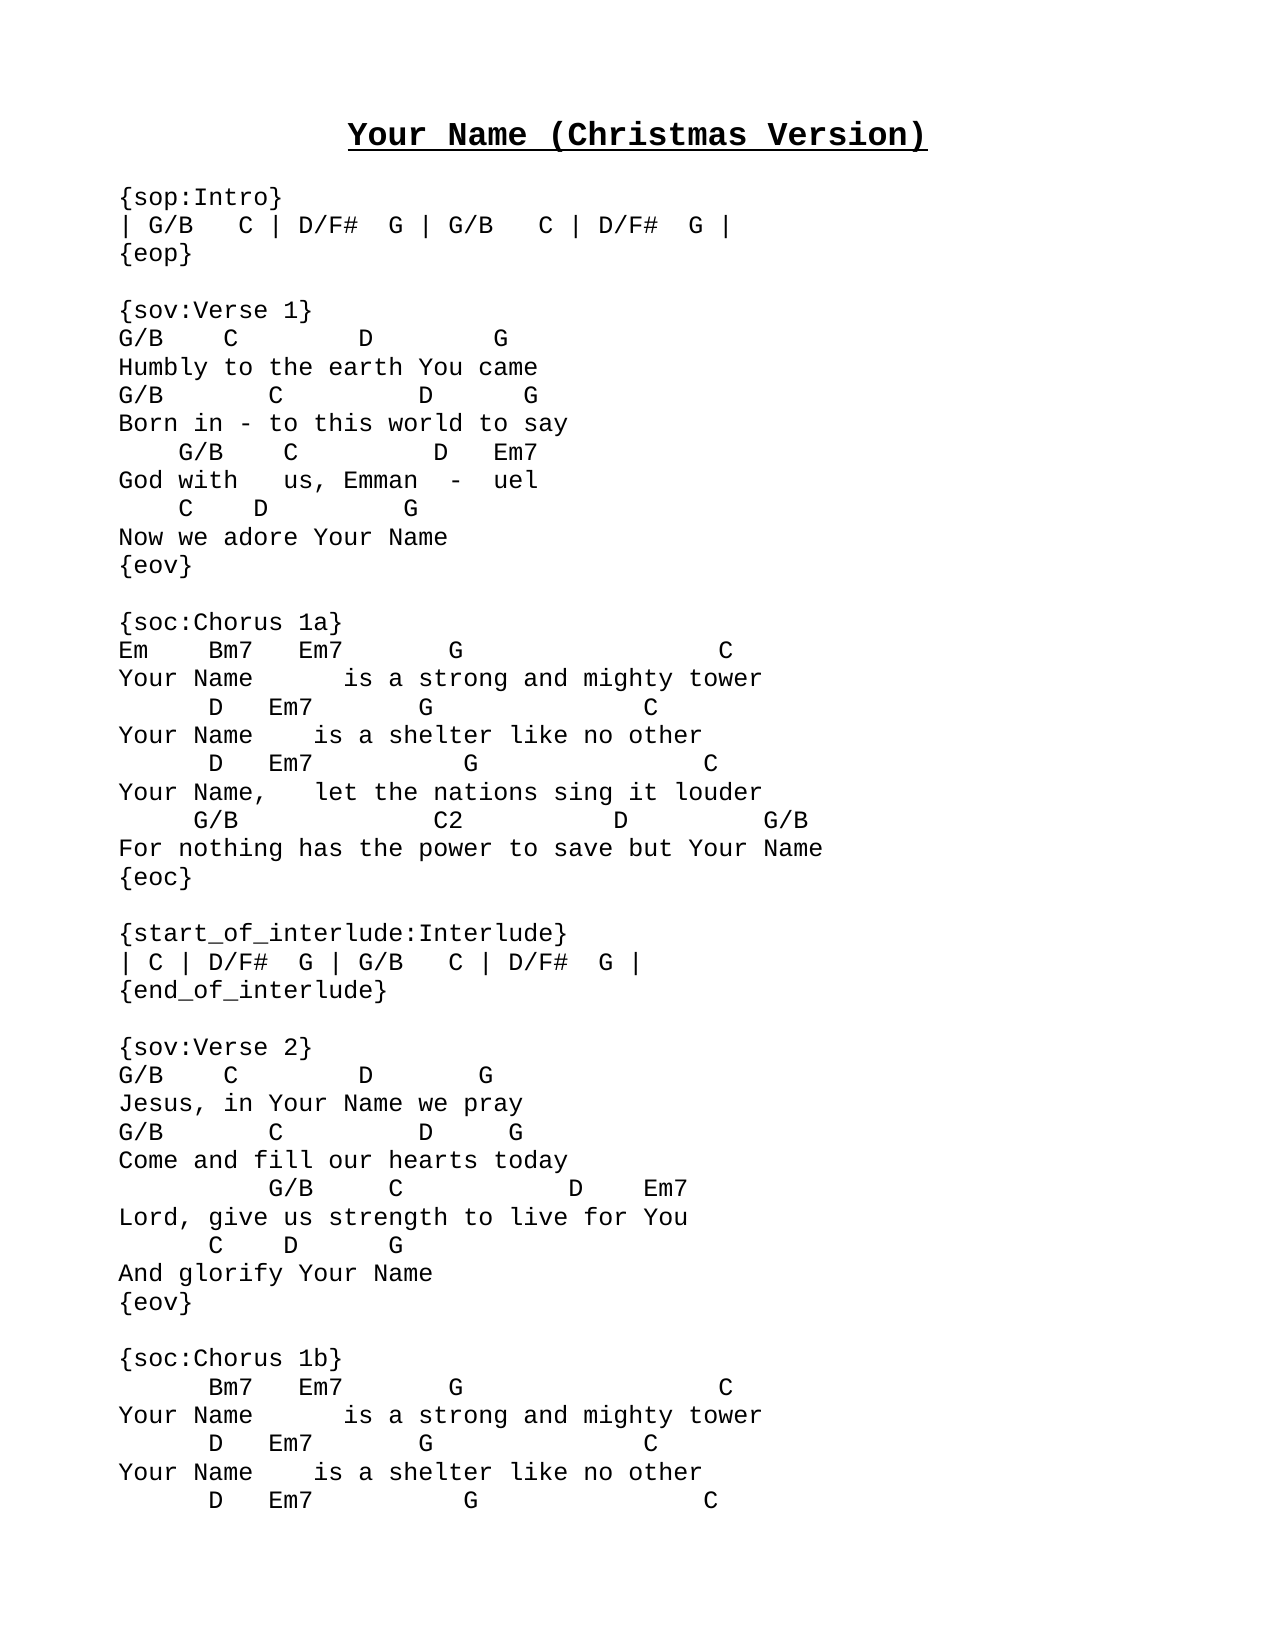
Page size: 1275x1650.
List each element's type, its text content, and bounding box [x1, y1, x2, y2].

text Lord, give us strength to live for You [118, 1204, 1157, 1233]
text G/B C D G [118, 1063, 1157, 1091]
text C D G [118, 1233, 1157, 1261]
text Your Name is a strong and mighty tower [118, 1403, 1157, 1431]
text Born in - to this world to say [118, 411, 1157, 439]
text | G/B C | D/F# G | G/B C | D/F# G | [118, 213, 1157, 241]
text And glorify Your Name [118, 1261, 1157, 1289]
text C D G [118, 496, 1157, 524]
text {start_of_interlude:Interlude} [118, 921, 1157, 949]
text D Em7 G C [118, 694, 1157, 723]
text {soc:Chorus 1a} [118, 609, 1157, 638]
text Your Name is a shelter like no other [118, 1459, 1157, 1488]
text D Em7 G C [118, 1488, 1157, 1516]
text D Em7 G C [118, 1431, 1157, 1459]
text {eov} [118, 1289, 1157, 1318]
text {sov:Verse 1} [118, 298, 1157, 326]
text Em Bm7 Em7 G C [118, 638, 1157, 666]
text G/B C D Em7 [118, 1176, 1157, 1204]
text God with us, Emman - uel [118, 468, 1157, 496]
text {eop} [118, 241, 1157, 269]
text G/B C D G [118, 326, 1157, 354]
text Your Name (Christmas Version) [118, 118, 1157, 156]
text {soc:Chorus 1b} [118, 1346, 1157, 1374]
text Your Name, let the nations sing it louder [118, 779, 1157, 808]
text G/B C D G [118, 1119, 1157, 1148]
text G/B C D G [118, 383, 1157, 411]
text Your Name is a shelter like no other [118, 723, 1157, 751]
text {sop:Intro} [118, 184, 1157, 213]
text {end_of_interlude} [118, 978, 1157, 1006]
text For nothing has the power to save but Your Name [118, 836, 1157, 864]
text G/B C D Em7 [118, 439, 1157, 468]
text G/B C2 D G/B [118, 808, 1157, 836]
text Your Name is a strong and mighty tower [118, 666, 1157, 694]
text D Em7 G C [118, 751, 1157, 779]
text Come and fill our hearts today [118, 1148, 1157, 1176]
text Now we adore Your Name [118, 524, 1157, 553]
text Bm7 Em7 G C [118, 1374, 1157, 1403]
text | C | D/F# G | G/B C | D/F# G | [118, 949, 1157, 978]
text {sov:Verse 2} [118, 1034, 1157, 1063]
text {eoc} [118, 864, 1157, 893]
text {eov} [118, 553, 1157, 581]
text Humbly to the earth You came [118, 354, 1157, 383]
text Jesus, in Your Name we pray [118, 1091, 1157, 1119]
